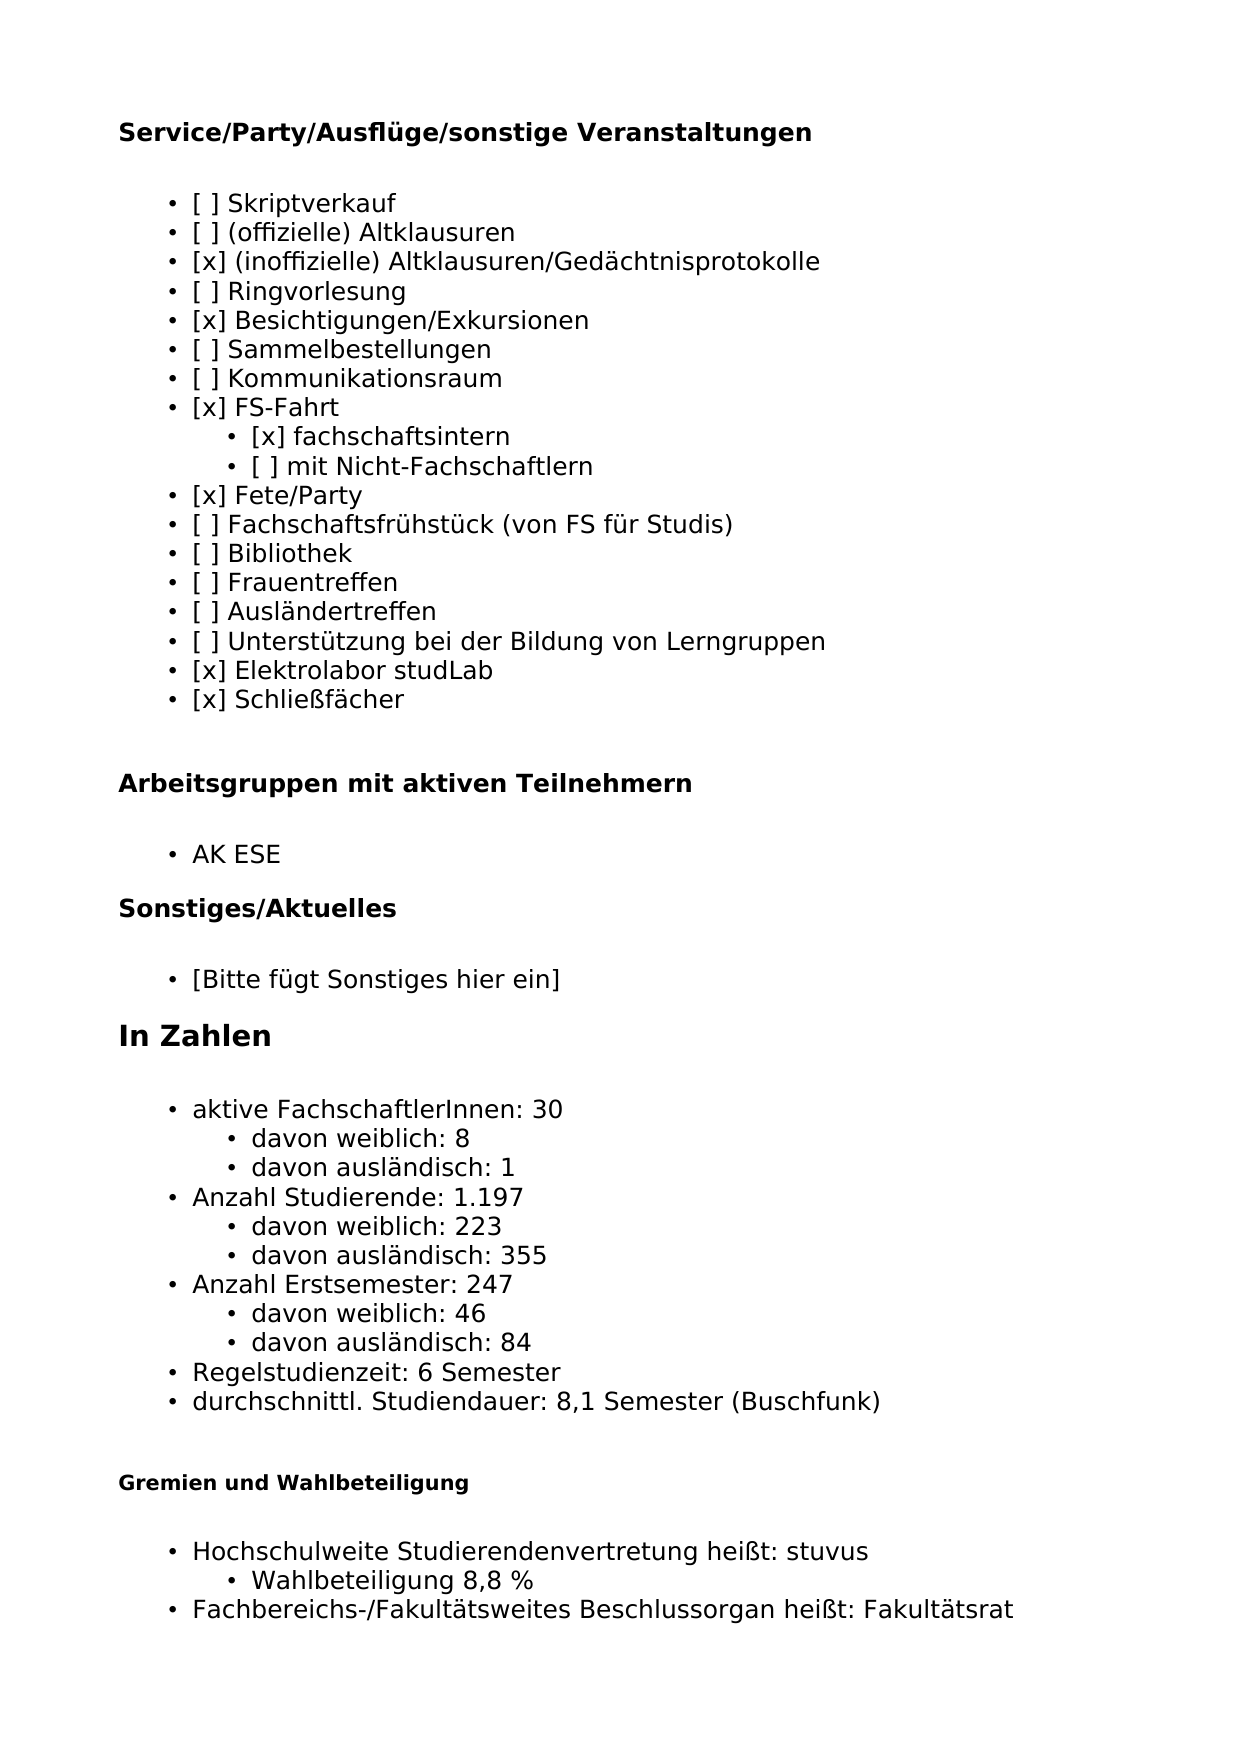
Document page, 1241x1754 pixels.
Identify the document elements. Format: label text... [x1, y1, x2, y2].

list AK ESE [177, 840, 1122, 869]
list davon ausländisch: 1 [236, 1154, 1122, 1183]
subtitle In Zahlen [118, 1019, 1122, 1053]
list davon ausländisch: 84 [236, 1329, 1122, 1358]
list [ ] Ringvorlesung [177, 277, 1122, 306]
list [ ] (offizielle) Altklausuren [177, 218, 1122, 248]
list davon weiblich: 8 [236, 1124, 1122, 1154]
list Hochschulweite Studierendenvertretung heißt: stuvus [177, 1537, 1122, 1566]
list [ ] Bibliothek [177, 539, 1122, 568]
subtitle Service/Party/Ausflüge/sonstige Veranstaltungen [118, 118, 1122, 147]
list davon ausländisch: 355 [236, 1241, 1122, 1270]
list davon weiblich: 46 [236, 1299, 1122, 1329]
list aktive FachschaftlerInnen: 30 [177, 1095, 1122, 1124]
list [x] FS-Fahrt [177, 393, 1122, 423]
list durchschnittl. Studiendauer: 8,1 Semester (Buschfunk) [177, 1387, 1122, 1416]
subtitle Sonstiges/Aktuelles [118, 894, 1122, 923]
subtitle Arbeitsgruppen mit aktiven Teilnehmern [118, 769, 1122, 798]
list [ ] Frauentreffen [177, 568, 1122, 598]
list [ ] Kommunikationsraum [177, 364, 1122, 393]
list Wahlbeteiligung 8,8 % [236, 1566, 1122, 1595]
list [x] Elektrolabor studLab [177, 656, 1122, 685]
list [ ] mit Nicht-Fachschaftlern [236, 452, 1122, 481]
list Fachbereichs-/Fakultätsweites Beschlussorgan heißt: Fakultätsrat [177, 1595, 1122, 1624]
list [ ] Sammelbestellungen [177, 335, 1122, 364]
subtitle Gremien und Wahlbeteiligung [118, 1471, 1122, 1495]
list [ ] Skriptverkauf [177, 189, 1122, 218]
list Anzahl Studierende: 1.197 [177, 1183, 1122, 1212]
list [x] fachschaftsintern [236, 423, 1122, 452]
list Anzahl Erstsemester: 247 [177, 1270, 1122, 1299]
list [x] Besichtigungen/Exkursionen [177, 306, 1122, 335]
list [ ] Ausländertreffen [177, 598, 1122, 627]
list [ ] Unterstützung bei der Bildung von Lerngruppen [177, 627, 1122, 656]
list Regelstudienzeit: 6 Semester [177, 1358, 1122, 1387]
list [x] Fete/Party [177, 481, 1122, 510]
list davon weiblich: 223 [236, 1212, 1122, 1241]
list [ ] Fachschaftsfrühstück (von FS für Studis) [177, 510, 1122, 539]
list [x] (inoffizielle) Altklausuren/Gedächtnisprotokolle [177, 248, 1122, 277]
list [Bitte fügt Sonstiges hier ein] [177, 965, 1122, 994]
list [x] Schließfächer [177, 685, 1122, 714]
